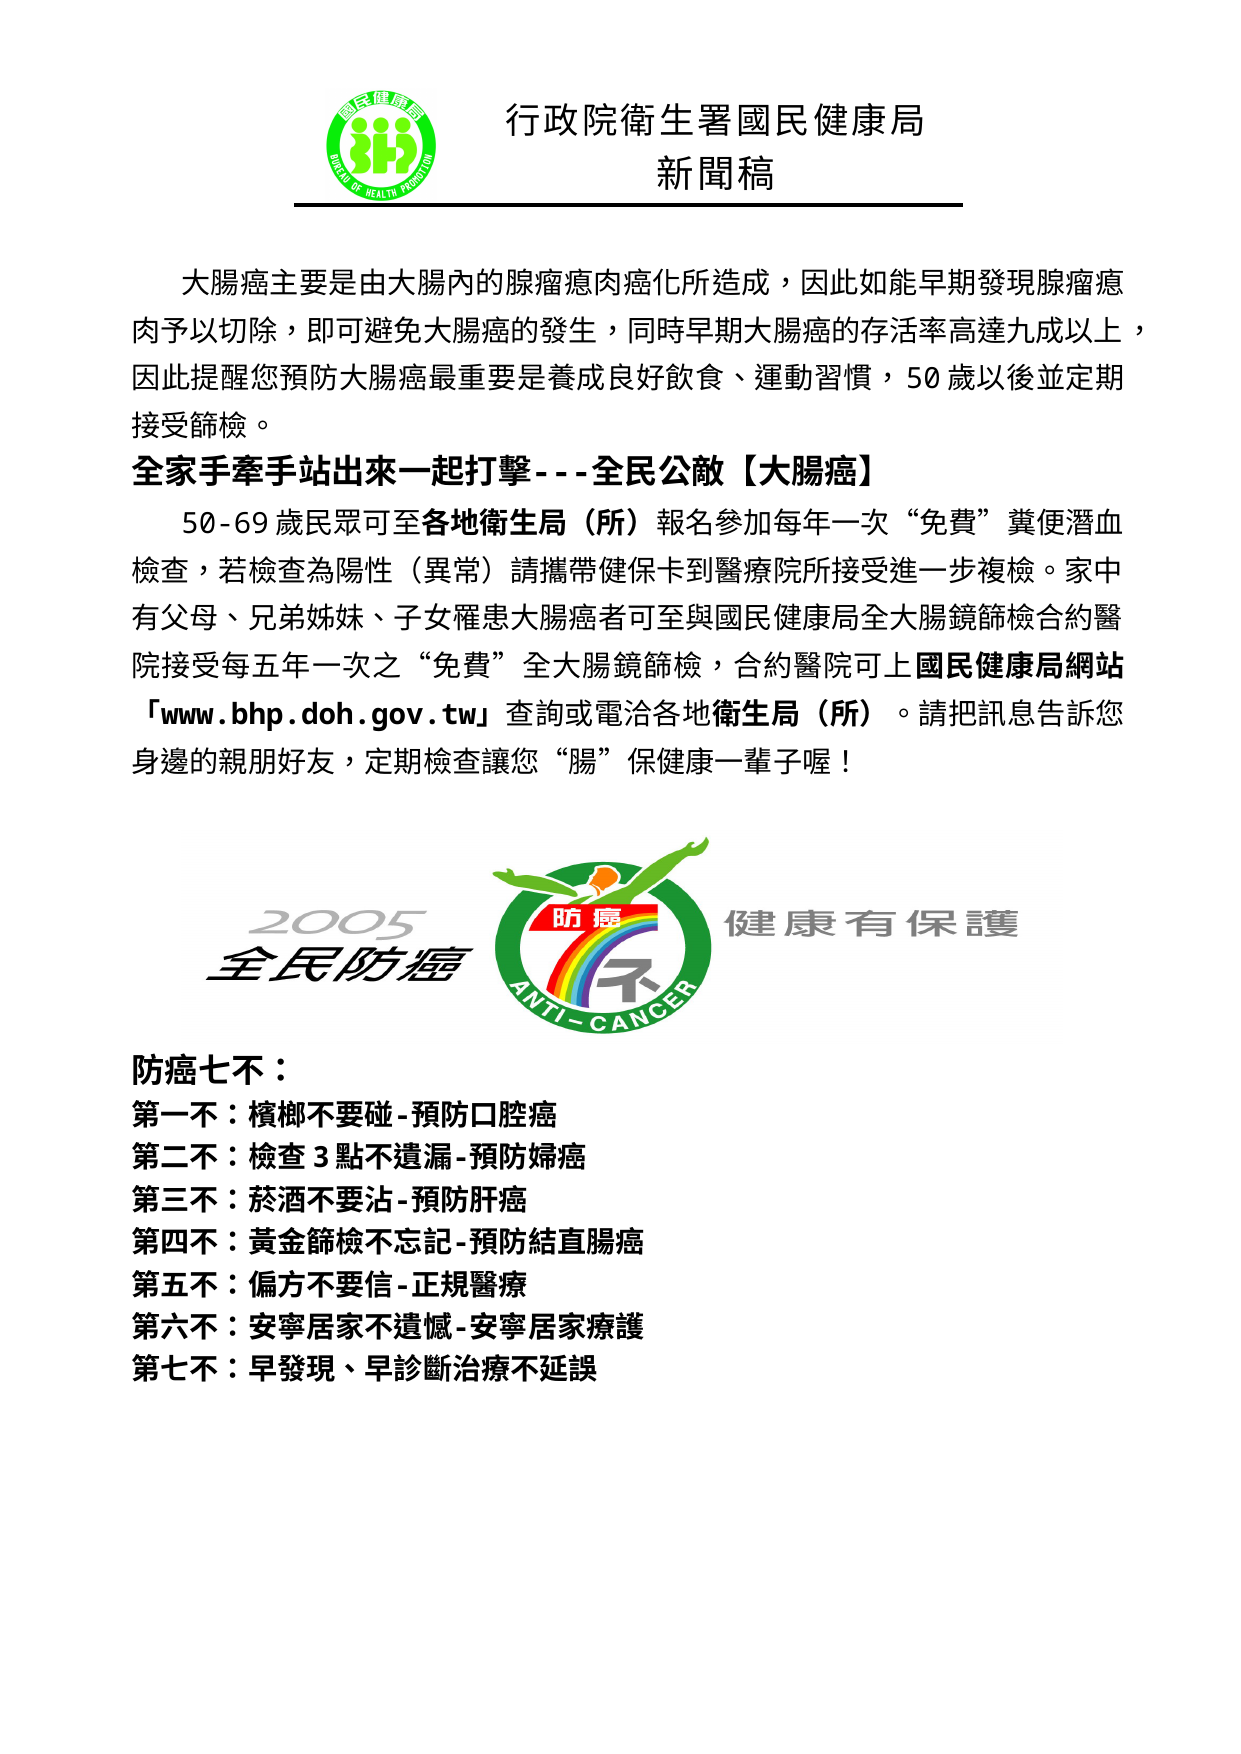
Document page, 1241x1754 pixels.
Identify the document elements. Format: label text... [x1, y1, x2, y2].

text 防癌七不： [131, 1043, 1125, 1092]
text 大腸癌主要是由大腸內的腺瘤瘜肉癌化所造成，因此如能早期發現腺瘤瘜肉予以切除，即可避免大腸癌的發生，同時早期大腸癌的存活率高達九成以上，因此提醒您預防大腸癌最重要是養成良好飲食、運動習慣，50歲以後並定期接受篩檢。 [131, 253, 1125, 445]
text 第二不：檢查3點不遺漏-預防婦癌 [131, 1134, 1125, 1176]
text 第六不：安寧居家不遺憾-安寧居家療護 [131, 1303, 1125, 1346]
text 50-69歲民眾可至各地衛生局（所）報名參加每年一次“免費”糞便潛血檢查，若檢查為陽性（異常）請攜帶健保卡到醫療院所接受進一步複檢。家中有父母、兄弟姊妹、子女罹患大腸癌者可至與國民健康局全大腸鏡篩檢合約醫院接受每五年一次之“免費”全大腸鏡篩檢，合約醫院可上國民健康局網站「www.bhp.doh.gov.tw」查詢或電洽各地衛生局（所）。請把訊息告訴您身邊的親朋好友，定期檢查讓您“腸”保健康一輩子喔！ [131, 494, 1125, 781]
text 第七不：早發現、早診斷治療不延誤 [131, 1346, 1125, 1388]
text 第一不：檳榔不要碰-預防口腔癌 [131, 1092, 1125, 1134]
text 全家手牽手站出來一起打擊---全民公敵【大腸癌】 [131, 445, 1125, 494]
text 第五不：偏方不要信-正規醫療 [131, 1261, 1125, 1303]
text 第三不：菸酒不要沾-預防肝癌 [131, 1176, 1125, 1219]
text 第四不：黃金篩檢不忘記-預防結直腸癌 [131, 1219, 1125, 1261]
